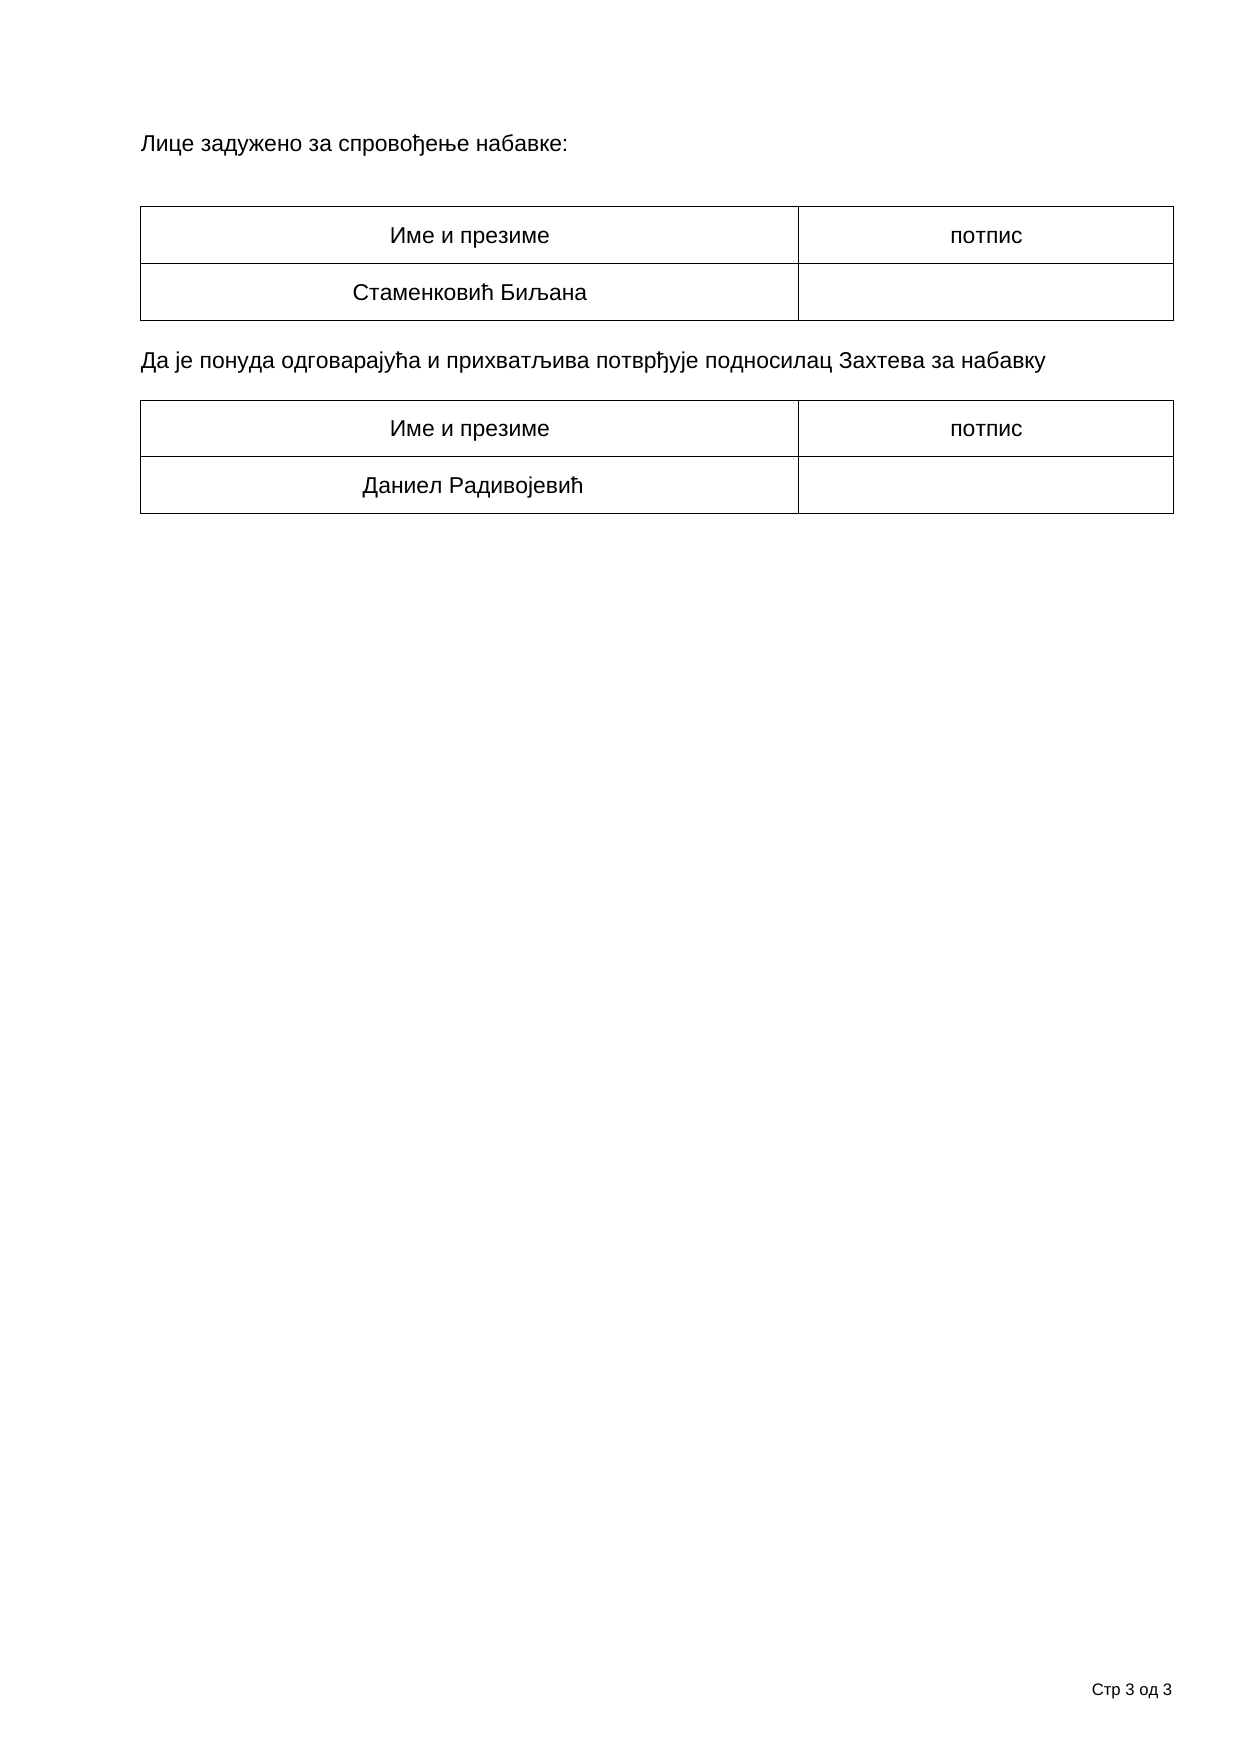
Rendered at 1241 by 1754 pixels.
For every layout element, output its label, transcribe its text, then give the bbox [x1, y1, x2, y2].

table_header Име и презиме [141, 401, 798, 456]
table_header Име и презиме [141, 207, 798, 263]
table_header потпис [799, 401, 1173, 456]
text Да је понуда одговарајућа и прихватљива потврђује подносилац Захтева за набавку [141, 347, 1172, 373]
table_cell Даниел Радивојевић [141, 457, 798, 513]
table_cell [799, 457, 1173, 513]
table_cell Стаменковић Биљана [141, 264, 798, 319]
text Лице задужено за спровођење набавке: [141, 129, 1172, 156]
table_cell [799, 264, 1173, 319]
table_header потпис [799, 207, 1173, 263]
